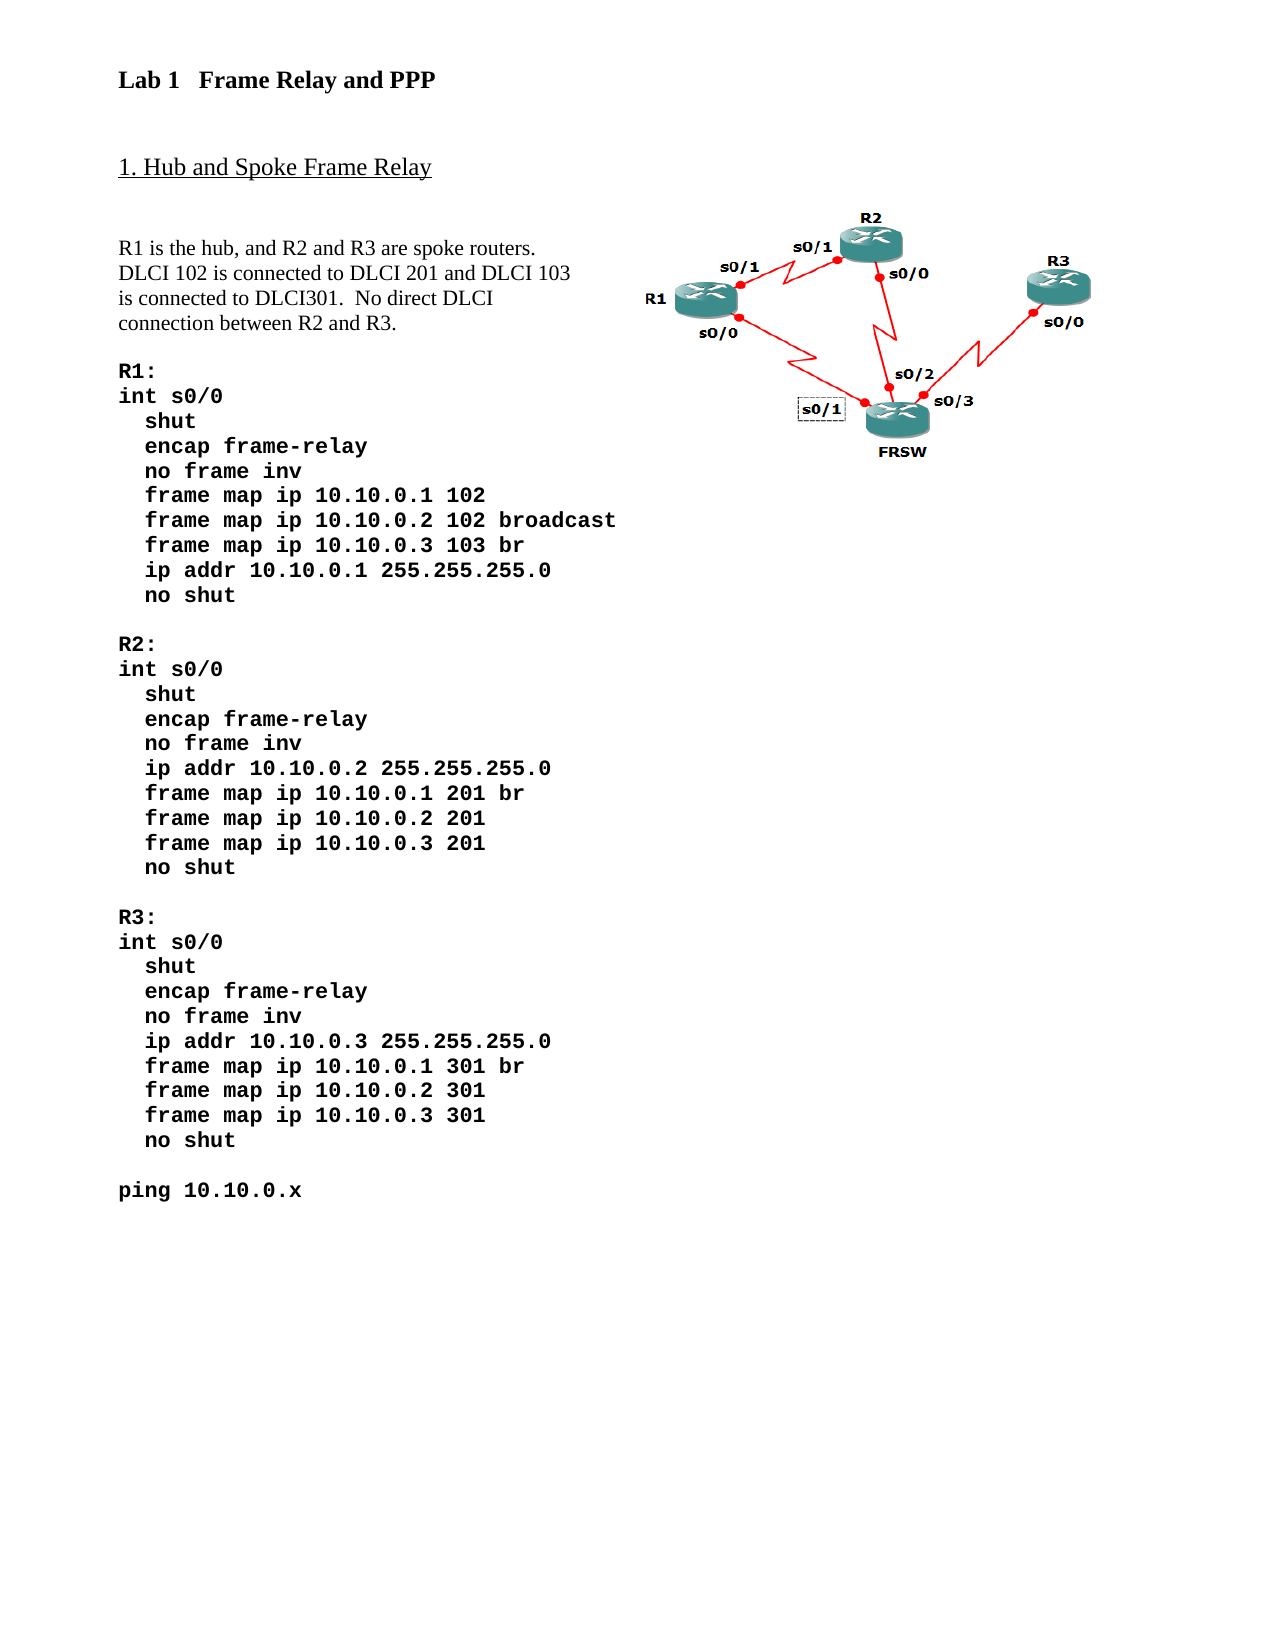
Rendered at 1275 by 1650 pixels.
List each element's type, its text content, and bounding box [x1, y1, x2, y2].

text int s0/0 [118, 931, 1157, 956]
text shut [118, 410, 590, 435]
text shut [118, 683, 1157, 708]
text no shut [118, 856, 1157, 881]
text ping 10.10.0.x [118, 1179, 1157, 1203]
text R1: [118, 361, 590, 385]
text frame map ip 10.10.0.3 103 br [118, 534, 1157, 559]
text shut [118, 956, 1157, 980]
text encap frame-relay [118, 435, 590, 460]
text no shut [118, 584, 1157, 608]
text ip addr 10.10.0.2 255.255.255.0 [118, 757, 1157, 782]
text no frame inv [118, 732, 1157, 757]
text frame map ip 10.10.0.2 102 broadcast [118, 509, 1157, 534]
text int s0/0 [118, 658, 1157, 683]
text Lab 1 Frame Relay and PPP [118, 66, 1157, 94]
text frame map ip 10.10.0.3 201 [118, 832, 1157, 856]
text R3: [118, 906, 1157, 931]
text 1. Hub and Spoke Frame Relay [118, 152, 1157, 181]
text frame map ip 10.10.0.1 301 br [118, 1055, 1157, 1079]
text ip addr 10.10.0.1 255.255.255.0 [118, 559, 1157, 584]
text encap frame-relay [118, 980, 1157, 1005]
text frame map ip 10.10.0.1 102 [118, 484, 1157, 509]
text no frame inv [118, 1005, 1157, 1030]
text int s0/0 [118, 385, 590, 410]
text ip addr 10.10.0.3 255.255.255.0 [118, 1030, 1157, 1055]
text frame map ip 10.10.0.2 301 [118, 1079, 1157, 1104]
text frame map ip 10.10.0.1 201 br [118, 782, 1157, 807]
text frame map ip 10.10.0.3 301 [118, 1104, 1157, 1129]
text no frame inv [118, 460, 590, 484]
text R1 is the hub, and R2 and R3 are spoke routers. DLCI 102 is connected to DLCI 201 and DLCI 103 is connected to DLCI301. No direct DLCI connection between R2 and R3. [118, 234, 590, 335]
text encap frame-relay [118, 708, 1157, 732]
text R2: [118, 633, 1157, 658]
text frame map ip 10.10.0.2 201 [118, 807, 1157, 832]
text no shut [118, 1129, 1157, 1154]
picture [590, 180, 1157, 485]
